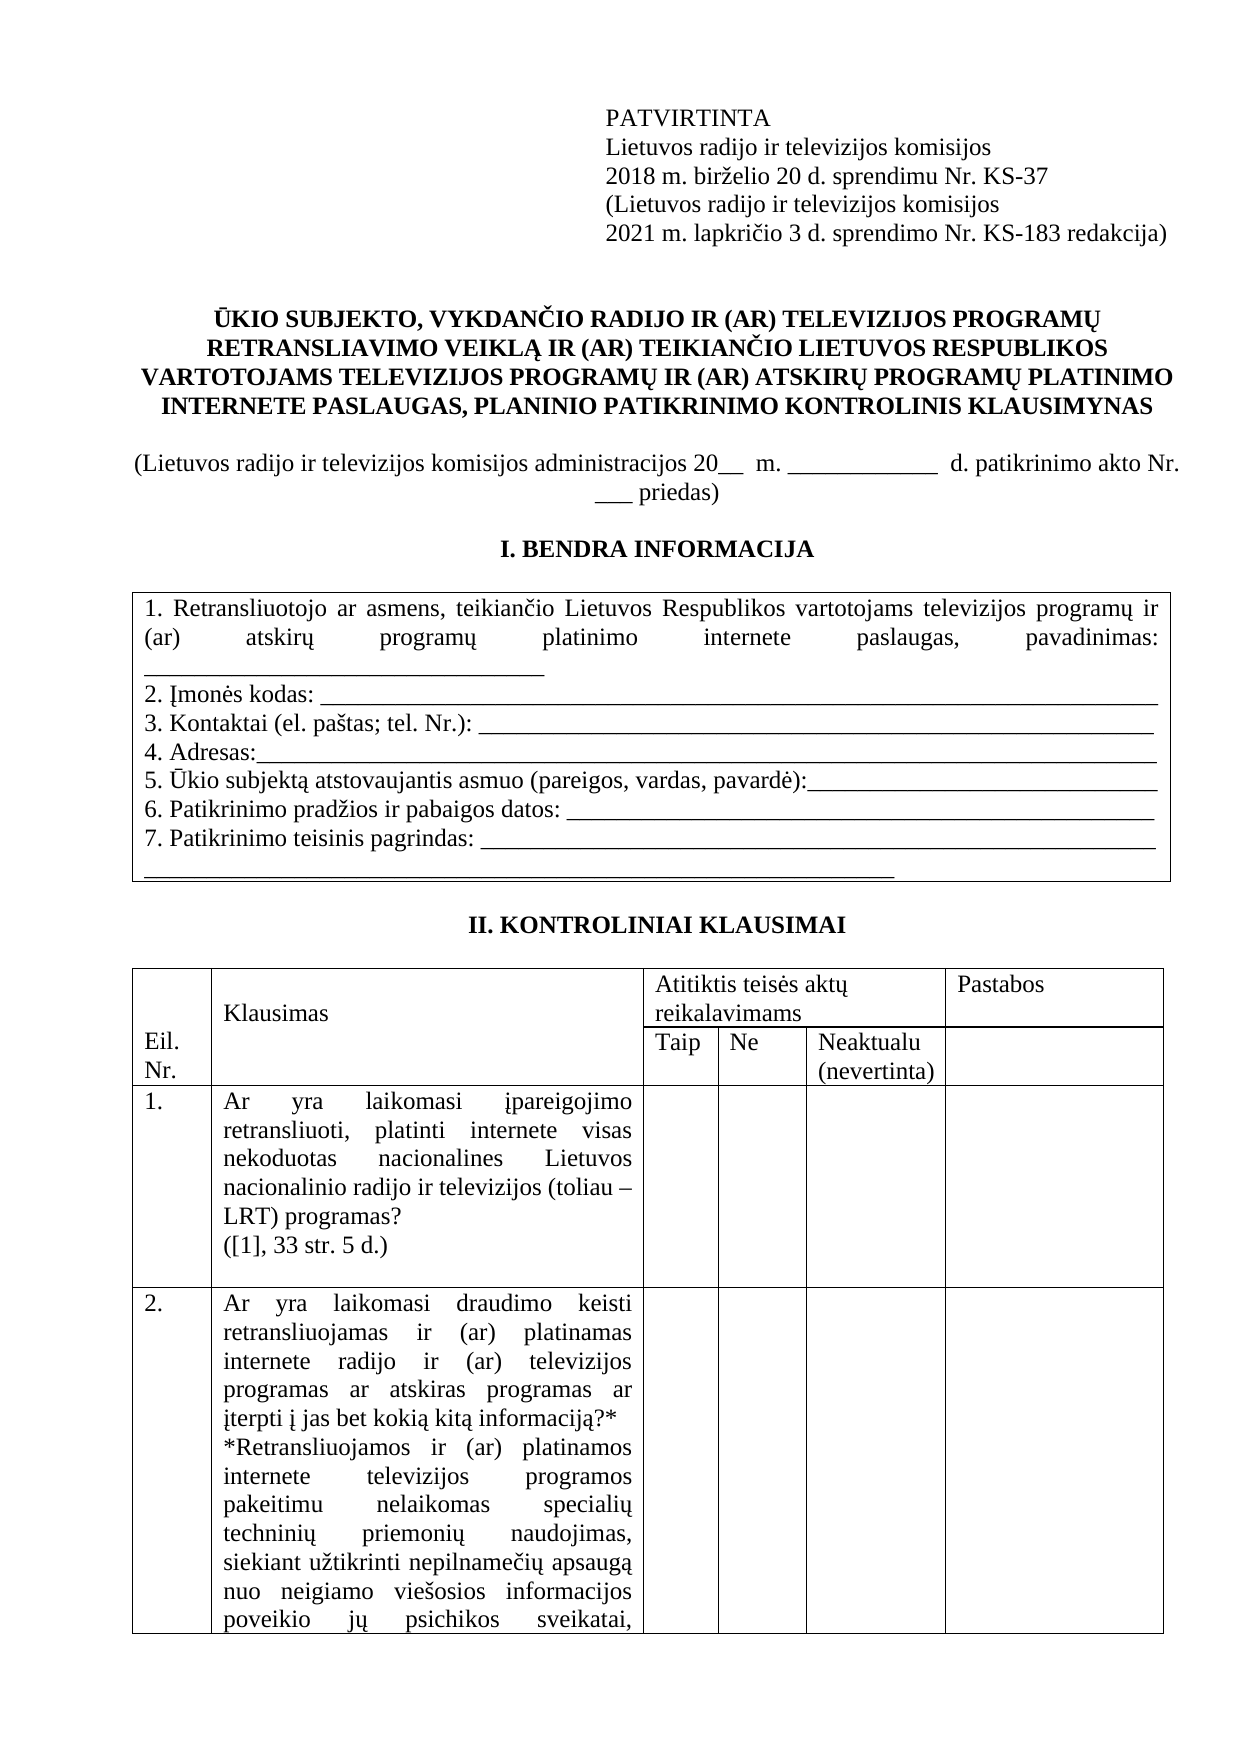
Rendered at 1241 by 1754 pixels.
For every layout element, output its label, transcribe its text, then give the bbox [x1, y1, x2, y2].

table_cell [719, 1086, 806, 1287]
table_cell Taip [644, 1028, 718, 1085]
text Lietuvos radijo ir televizijos komisijos [133, 132, 1181, 161]
table_cell [807, 1288, 945, 1633]
text II. KONTROLINIAI KLAUSIMAI [133, 910, 1181, 939]
table_cell [946, 1086, 1163, 1287]
table_cell [807, 1086, 945, 1287]
table_cell Ar yra laikomasi draudimo keisti retransliuojamas ir (ar) platinamas internete radijo ir (ar) televizijos programas ar atskiras programas ar įterpti į jas bet kokią kitą informaciją?* *Retransliuojamos ir (ar) platinamos internete televizijos programos pakeitimu nelaikomas specialių techninių priemonių naudojimas, siekiant užtikrinti nepilnamečių apsaugą nuo neigiamo viešosios informacijos poveikio jų psichikos sveikatai, [212, 1288, 643, 1633]
table_header 1. Retransliuotojo ar asmens, teikiančio Lietuvos Respublikos vartotojams televizijos programų ir (ar) atskirų programų platinimo internete paslaugas, pavadinimas: ________________________________ 2. Įmonės kodas: ___________________________________________________________________ 3. Kontaktai (el. paštas; tel. Nr.): ______________________________________________________ 4. Adresas:________________________________________________________________________ 5. Ūkio subjektą atstovaujantis asmuo (pareigos, vardas, pavardė):____________________________ 6. Patikrinimo pradžios ir pabaigos datos: _______________________________________________ 7. Patikrinimo teisinis pagrindas: ______________________________________________________ ____________________________________________________________ [133, 593, 1170, 881]
text (Lietuvos radijo ir televizijos komisijos [133, 189, 1181, 218]
table_cell [644, 1086, 718, 1287]
text 2018 m. birželio 20 d. sprendimu Nr. KS-37 [133, 161, 1181, 189]
table_cell [946, 1288, 1163, 1633]
text I. BENDRA INFORMACIJA [133, 534, 1181, 563]
table_cell Neaktualu (nevertinta) [807, 1028, 945, 1085]
table_cell [719, 1288, 806, 1633]
text 2021 m. lapkričio 3 d. sprendimo Nr. KS-183 redakcija) [133, 218, 1181, 247]
text PATVIRTINTA [133, 103, 1181, 132]
table_header Eil. Nr. [133, 969, 211, 1085]
table_cell 2. [133, 1288, 211, 1633]
table_cell Ne [719, 1028, 806, 1085]
table_cell [946, 1028, 1163, 1085]
table_header Pastabos [946, 969, 1163, 1026]
table_cell Ar yra laikomasi įpareigojimo retransliuoti, platinti internete visas nekoduotas nacionalines Lietuvos nacionalinio radijo ir televizijos (toliau – LRT) programas? ([1], 33 str. 5 d.) [212, 1086, 643, 1287]
table_cell [644, 1288, 718, 1633]
table_header Atitiktis teisės aktų reikalavimams [644, 969, 945, 1026]
table_header Klausimas [212, 969, 643, 1085]
text Ūkio subjekto, vykdančio radijo ir (ar) televizijos programų retransliavimo veiklą ir (ar) teikiančio Lietuvos Respublikos vartotojams televizijos programų ir (ar) atskirų programų platinimo internete paslaugas, planinio patikrinimo KONTROLINIS KLAUSIMYNAS [133, 304, 1181, 419]
table_cell 1. [133, 1086, 211, 1287]
text (Lietuvos radijo ir televizijos komisijos administracijos 20__ m. ____________ d. patikrinimo akto Nr. ___ priedas) [133, 448, 1181, 506]
